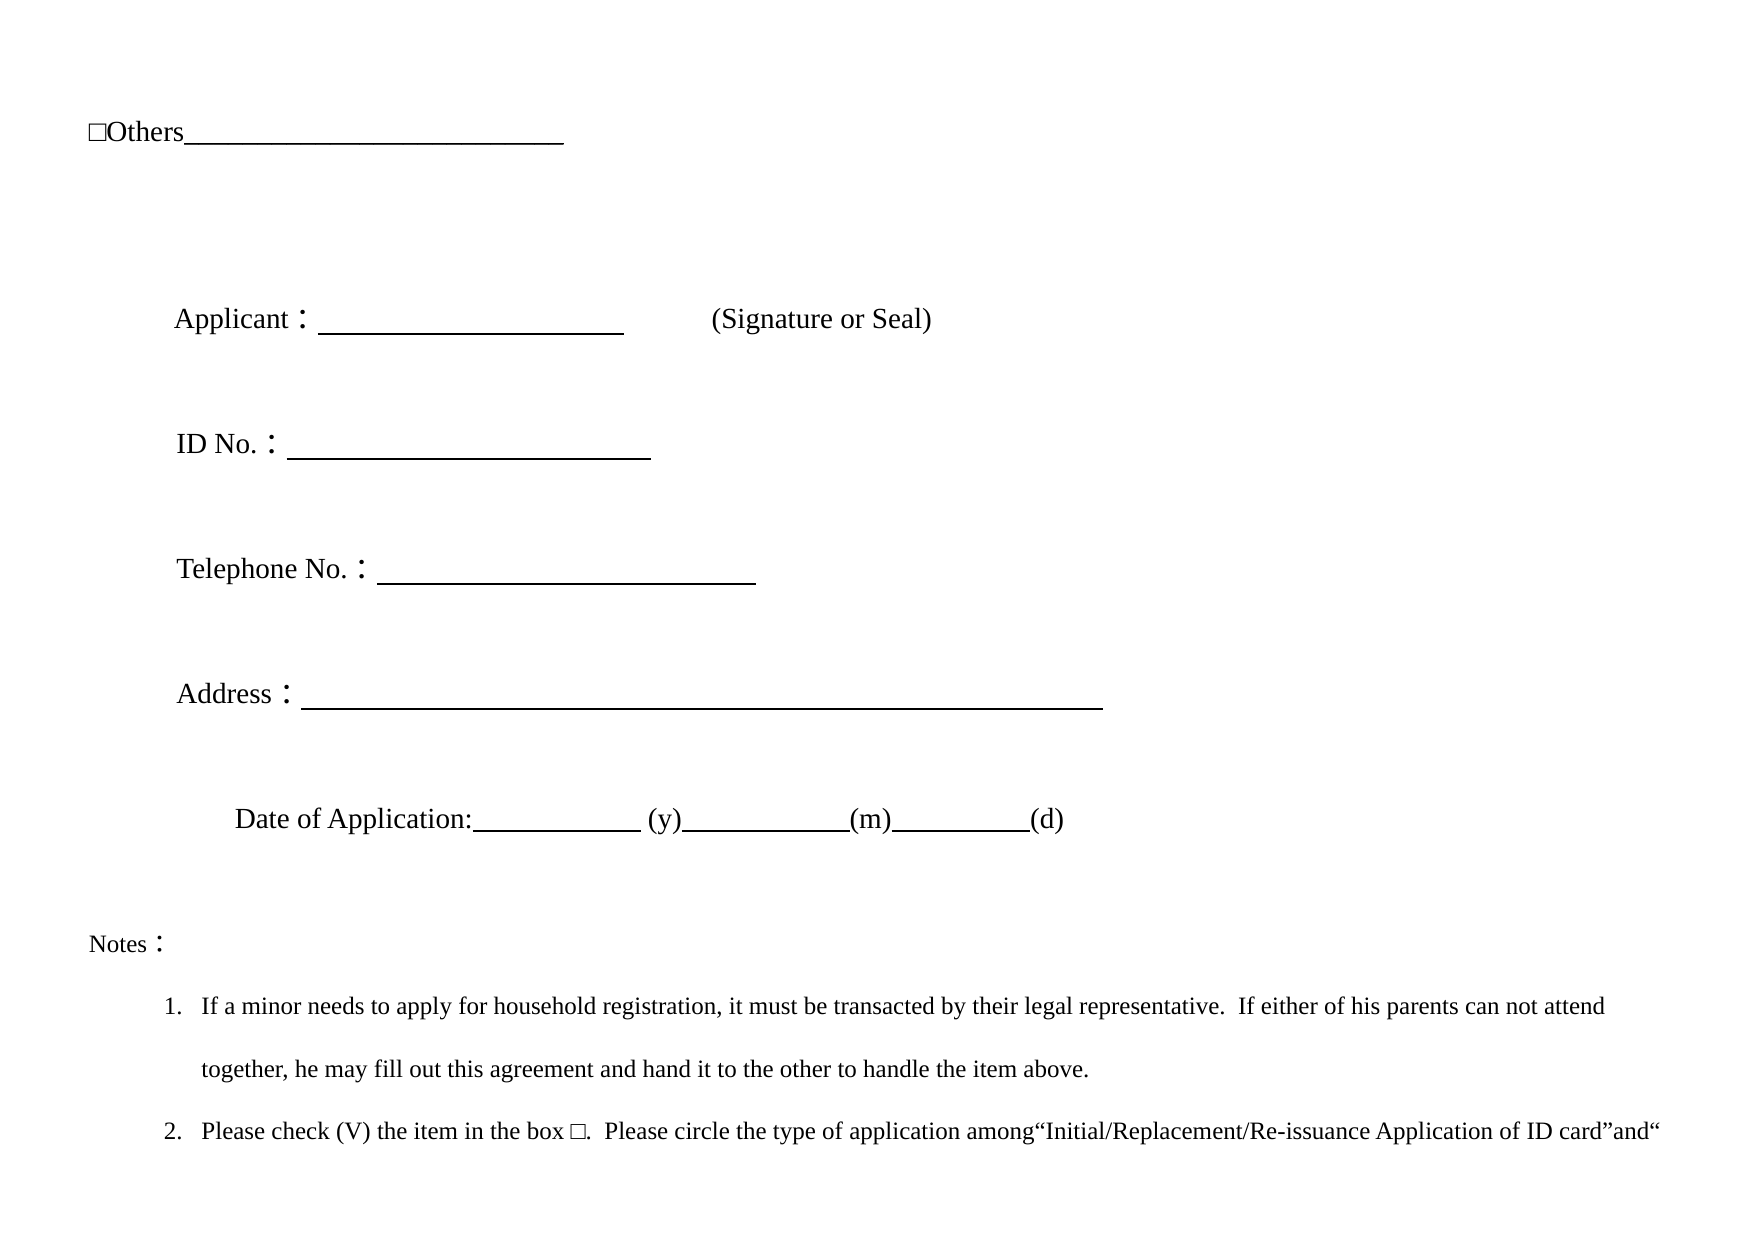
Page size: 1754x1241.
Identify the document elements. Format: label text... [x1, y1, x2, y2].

list Please check (V) the item in the box □. Please circle the type of application among“Initial/Replacement/Re-issuance Application of ID card”and“ [164, 1089, 1665, 1151]
text Applicant： (Signature or Seal) [144, 276, 1665, 339]
text ID No.： [89, 401, 1665, 464]
text Telephone No.： [89, 526, 1665, 589]
text Notes： [89, 901, 1665, 964]
text Address： [89, 651, 1665, 714]
text □Others__________________________ [89, 89, 1665, 151]
list If a minor needs to apply for household registration, it must be transacted by their legal representative. If either of his parents can not attend together, he may fill out this agreement and hand it to the other to handle the item above. [164, 964, 1665, 1089]
text Date of Application: (y) (m) (d) [89, 776, 1665, 839]
